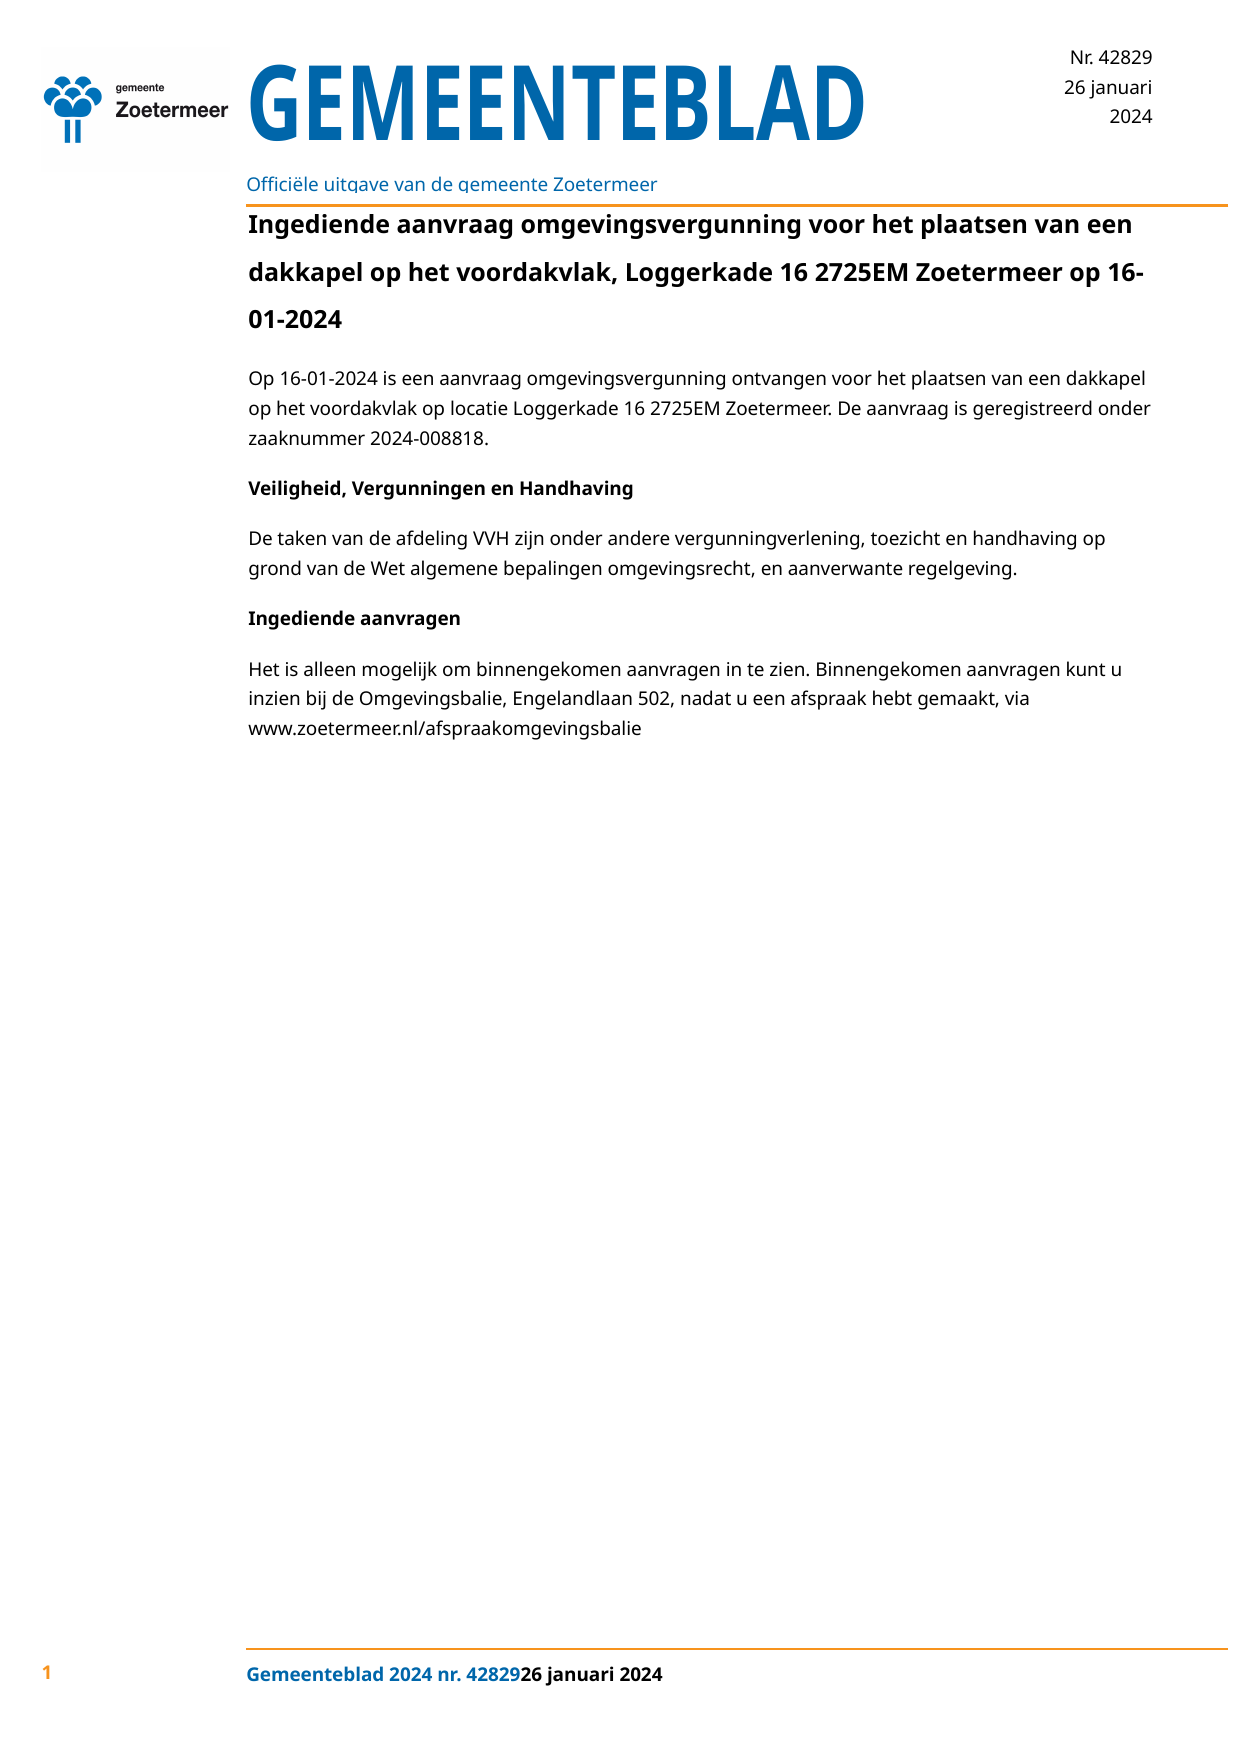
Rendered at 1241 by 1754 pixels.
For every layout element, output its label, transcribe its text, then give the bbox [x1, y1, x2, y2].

text Het is alleen mogelijk om binnengekomen aanvragen in te zien. Binnengekomen aanvragen kunt u inzien bij de Omgevingsbalie, Engelandlaan 502, nadat u een afspraak hebt gemaakt, via www.zoetermeer.nl/afspraakomgevingsbalie [248, 656, 1152, 741]
text Op 16-01-2024 is een aanvraag omgevingsvergunning ontvangen voor het plaatsen van een dakkapel op het voordakvlak op locatie Loggerkade 16 2725EM Zoetermeer. De aanvraag is geregistreerd onder zaaknummer 2024-008818. [248, 366, 1152, 450]
text Ingediende aanvragen [248, 606, 1152, 631]
text Veiligheid, Vergunningen en Handhaving [248, 475, 1152, 501]
text Ingediende aanvraag omgevingsvergunning voor het plaatsen van een dakkapel op het voordakvlak, Loggerkade 16 2725EM Zoetermeer op 16-01-2024 [248, 207, 1152, 336]
picture [41, 47, 231, 172]
text De taken van de afdeling VVH zijn onder andere vergunningverlening, toezicht en handhaving op grond van de Wet algemene bepalingen omgevingsrecht, en aanverwante regelgeving. [248, 526, 1152, 581]
